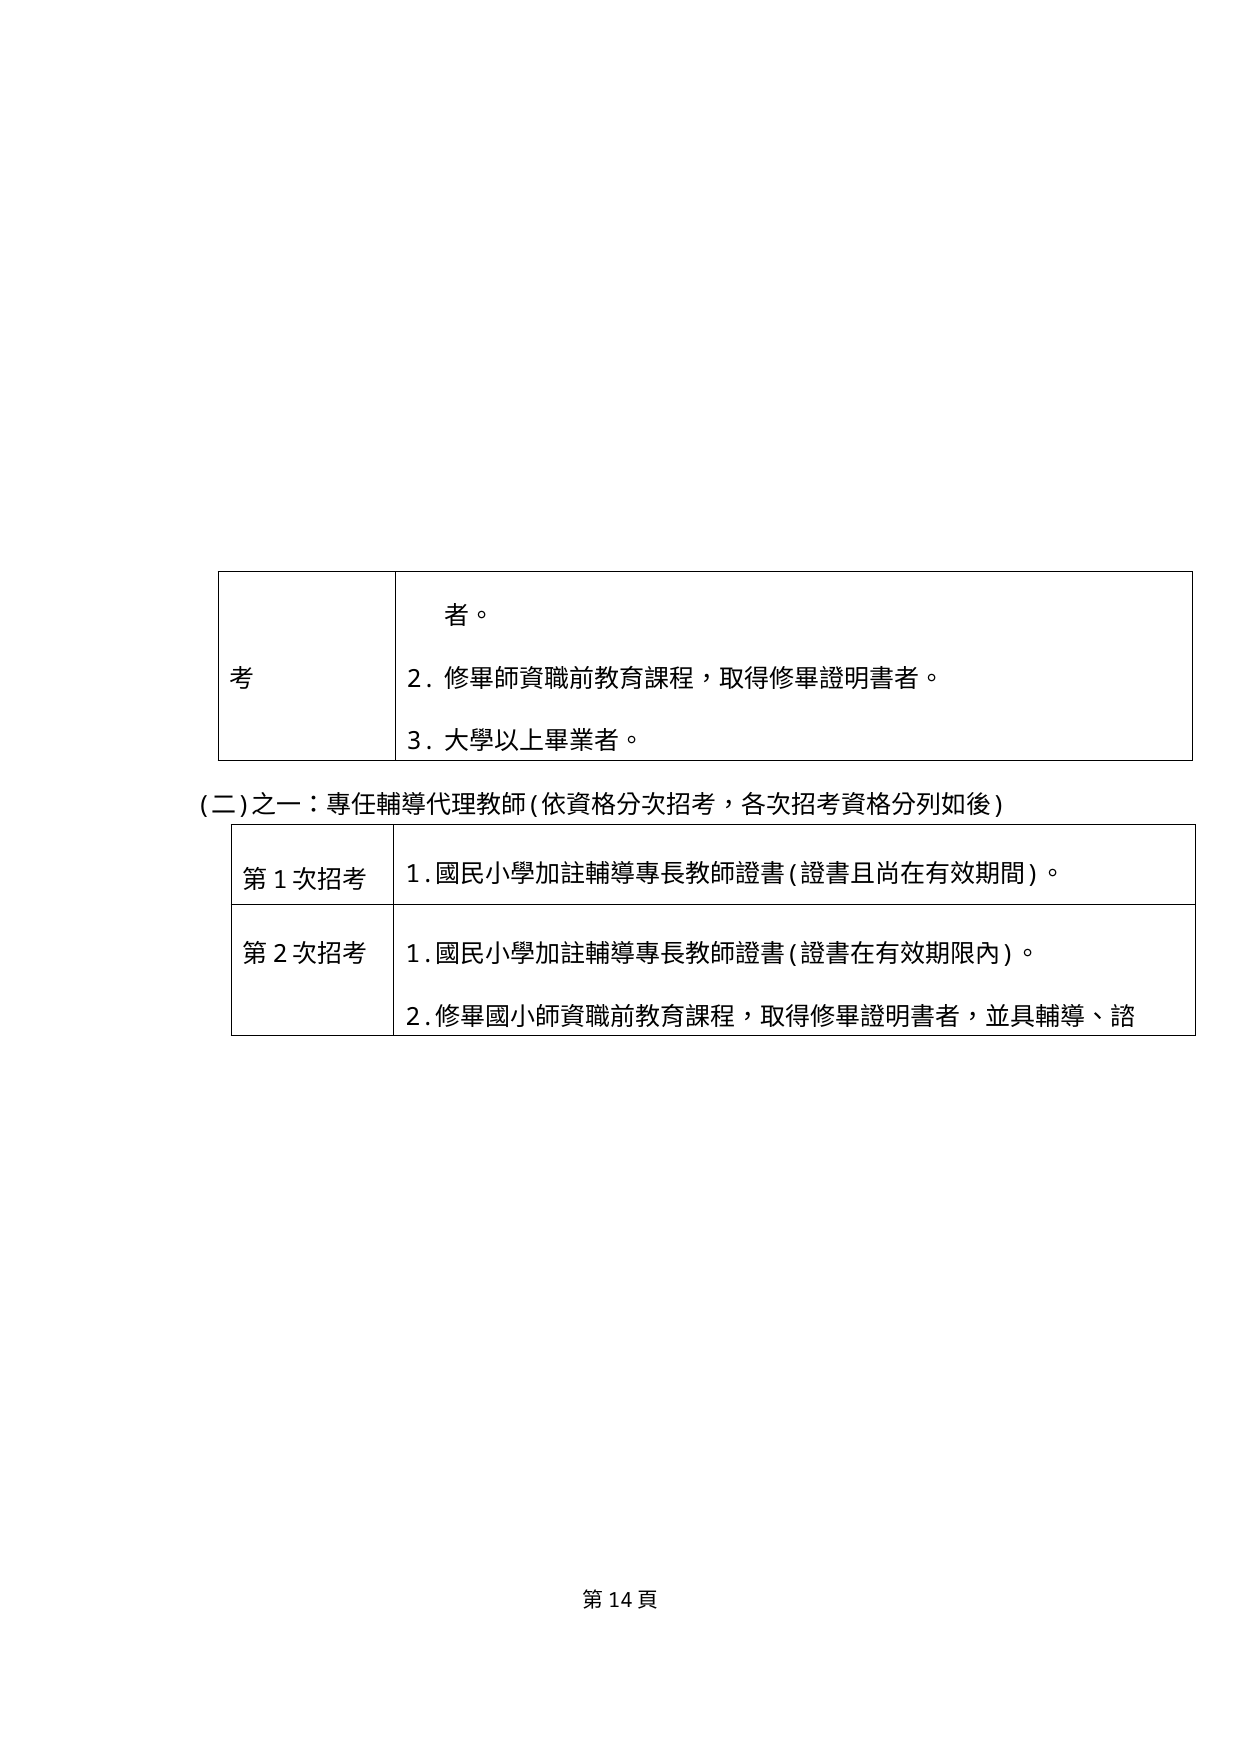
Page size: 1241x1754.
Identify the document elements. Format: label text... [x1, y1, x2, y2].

table_header 第1次招考 [232, 825, 393, 904]
table_cell 第2次招考 [232, 905, 393, 1035]
text (二)之一：專任輔導代理教師(依資格分次招考，各次招考資格分列如後) [118, 761, 1122, 823]
table_cell 考 [219, 572, 395, 759]
table_header 1.國民小學加註輔導專長教師證書(證書且尚在有效期間)。 [394, 825, 1195, 904]
table_cell 具有國民小學教育階段、科（類）合格教師證書且尚在有效期間者。 修畢師資職前教育課程，取得修畢證明書者。 大學以上畢業者。 [396, 572, 1192, 759]
table_cell 1.國民小學加註輔導專長教師證書(證書在有效期限內)。 2.修畢國小師資職前教育課程，取得修畢證明書者，並具輔導、諮 [394, 905, 1195, 1035]
